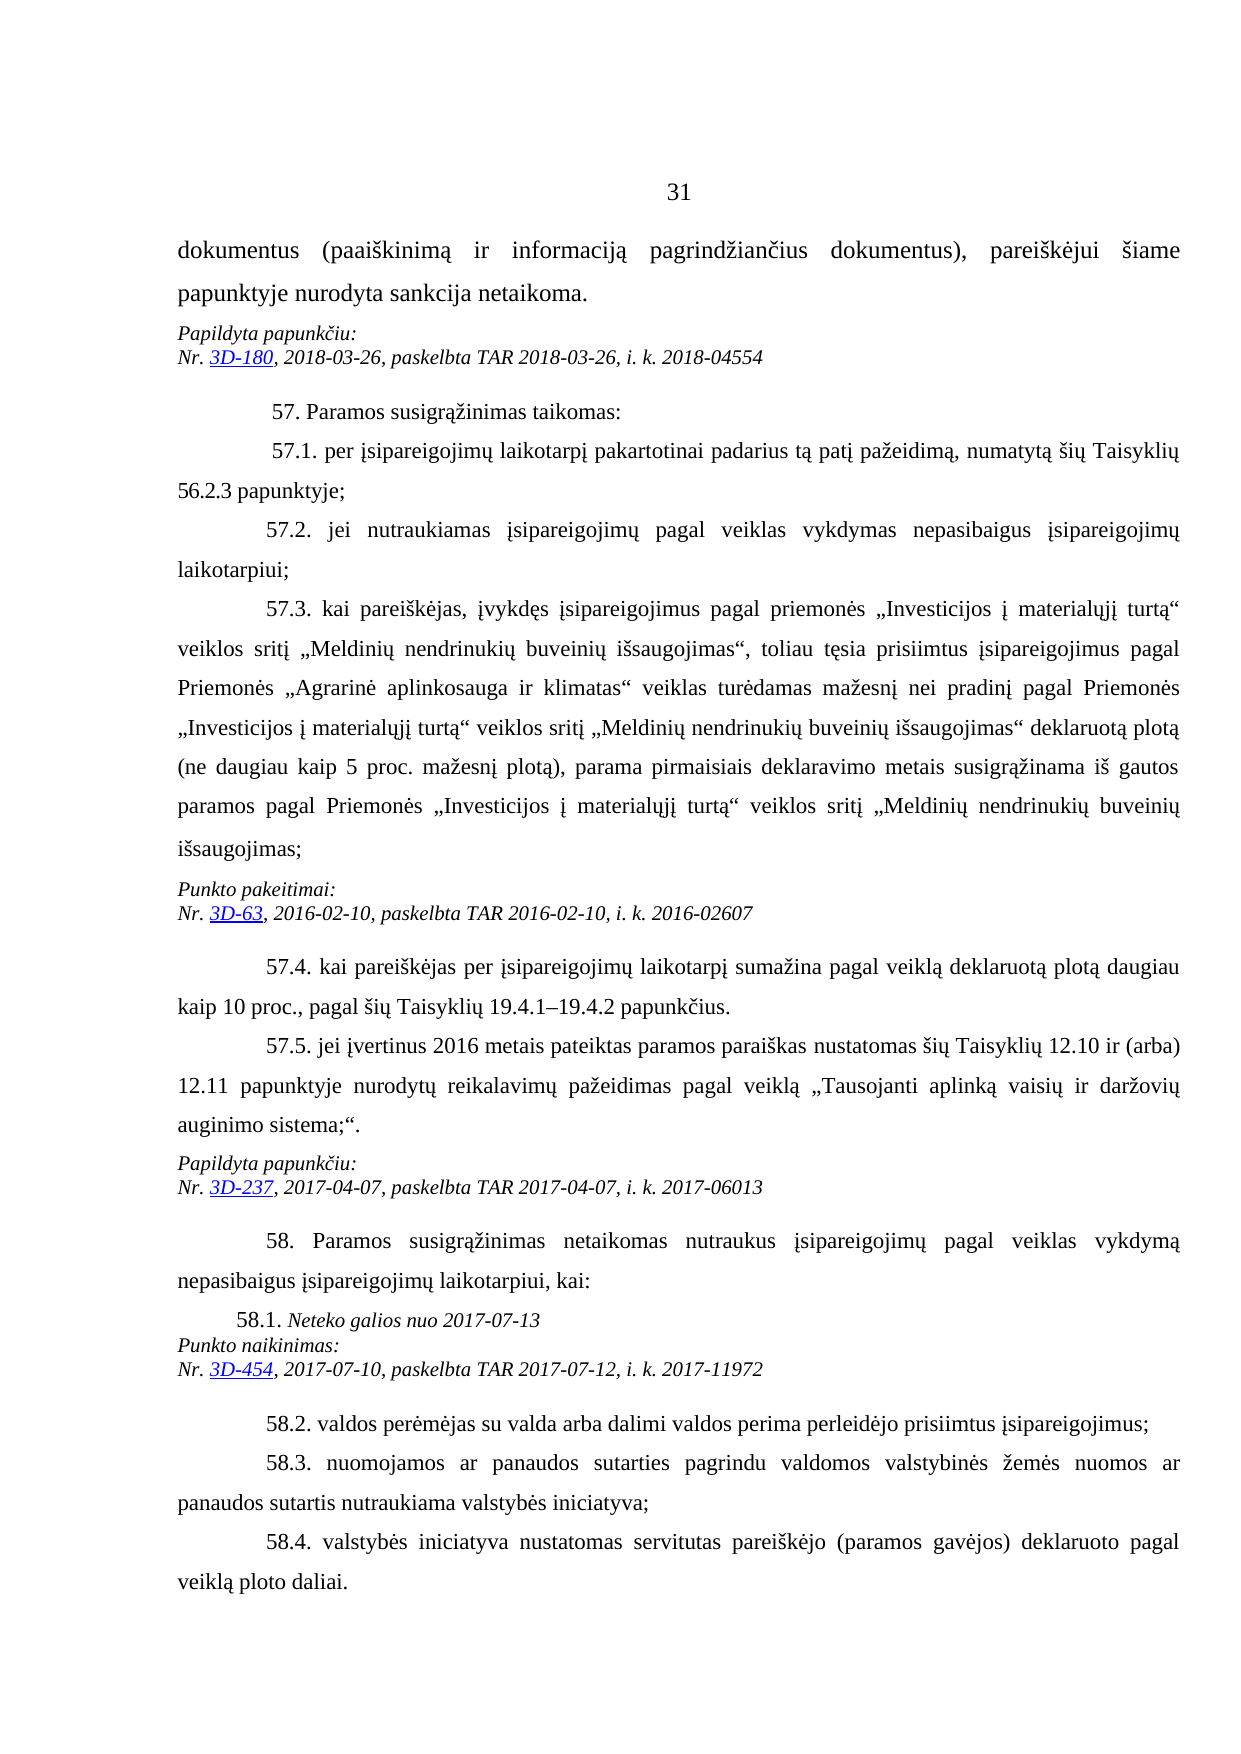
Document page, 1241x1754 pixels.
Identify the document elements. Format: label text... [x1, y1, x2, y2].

text 57.5. jei įvertinus 2016 metais pateiktas paramos paraiškas nustatomas šių Taisyklių 12.10 ir (arba) 12.11 papunktyje nurodytų reikalavimų pažeidimas pagal veiklą „Tausojanti aplinką vaisių ir daržovių auginimo sistema;“. [177, 1032, 1181, 1138]
text Nr. 3D-237, 2017-04-07, paskelbta TAR 2017-04-07, i. k. 2017-06013 [177, 1175, 1181, 1199]
text Papildyta papunkčiu: [177, 321, 1181, 345]
text 58.3. nuomojamos ar panaudos sutarties pagrindu valdomos valstybinės žemės nuomos ar panaudos sutartis nutraukiama valstybės iniciatyva; [177, 1449, 1181, 1515]
text 57.2. jei nutraukiamas įsipareigojimų pagal veiklas vykdymas nepasibaigus įsipareigojimų laikotarpiui; [177, 516, 1181, 582]
text 57.3. kai pareiškėjas, įvykdęs įsipareigojimus pagal priemonės „Investicijos į materialųjį turtą“ veiklos sritį „Meldinių nendrinukių buveinių išsaugojimas“, toliau tęsia prisiimtus įsipareigojimus pagal Priemonės „Agrarinė aplinkosauga ir klimatas“ veiklas turėdamas mažesnį nei pradinį pagal Priemonės „Investicijos į materialųjį turtą“ veiklos sritį „Meldinių nendrinukių buveinių išsaugojimas“ deklaruotą plotą (ne daugiau kaip 5 proc. mažesnį plotą), parama pirmaisiais deklaravimo metais susigrąžinama iš gautos paramos pagal Priemonės „Investicijos į materialųjį turtą“ veiklos sritį „Meldinių nendrinukių buveinių išsaugojimas; [177, 595, 1181, 862]
text 57.4. kai pareiškėjas per įsipareigojimų laikotarpį sumažina pagal veiklą deklaruotą plotą daugiau kaip 10 proc., pagal šių Taisyklių 19.4.1–19.4.2 papunkčius. [177, 953, 1181, 1019]
text Papildyta papunkčiu: [177, 1151, 1181, 1175]
text 57. Paramos susigrąžinimas taikomas: [177, 398, 1181, 424]
text Punkto naikinimas: [177, 1333, 1181, 1357]
text dokumentus (paaiškinimą ir informaciją pagrindžiančius dokumentus), pareiškėjui šiame papunktyje nurodyta sankcija netaikoma. [177, 235, 1181, 307]
text Nr. 3D-454, 2017-07-10, paskelbta TAR 2017-07-12, i. k. 2017-11972 [177, 1357, 1181, 1381]
text Punkto pakeitimai: [177, 876, 1181, 901]
text Nr. 3D-180, 2018-03-26, paskelbta TAR 2018-03-26, i. k. 2018-04554 [177, 345, 1181, 369]
text 58.2. valdos perėmėjas su valda arba dalimi valdos perima perleidėjo prisiimtus įsipareigojimus; [177, 1410, 1181, 1436]
text 58.4. valstybės iniciatyva nustatomas servitutas pareiškėjo (paramos gavėjos) deklaruoto pagal veiklą ploto daliai. [177, 1528, 1181, 1594]
text 58. Paramos susigrąžinimas netaikomas nutraukus įsipareigojimų pagal veiklas vykdymą nepasibaigus įsipareigojimų laikotarpiui, kai: [177, 1228, 1181, 1293]
text 57.1. per įsipareigojimų laikotarpį pakartotinai padarius tą patį pažeidimą, numatytą šių Taisyklių 56.2.3 papunktyje; [177, 437, 1181, 503]
text Nr. 3D-63, 2016-02-10, paskelbta TAR 2016-02-10, i. k. 2016-02607 [177, 901, 1181, 924]
text 58.1. Neteko galios nuo 2017-07-13 [177, 1307, 1181, 1333]
